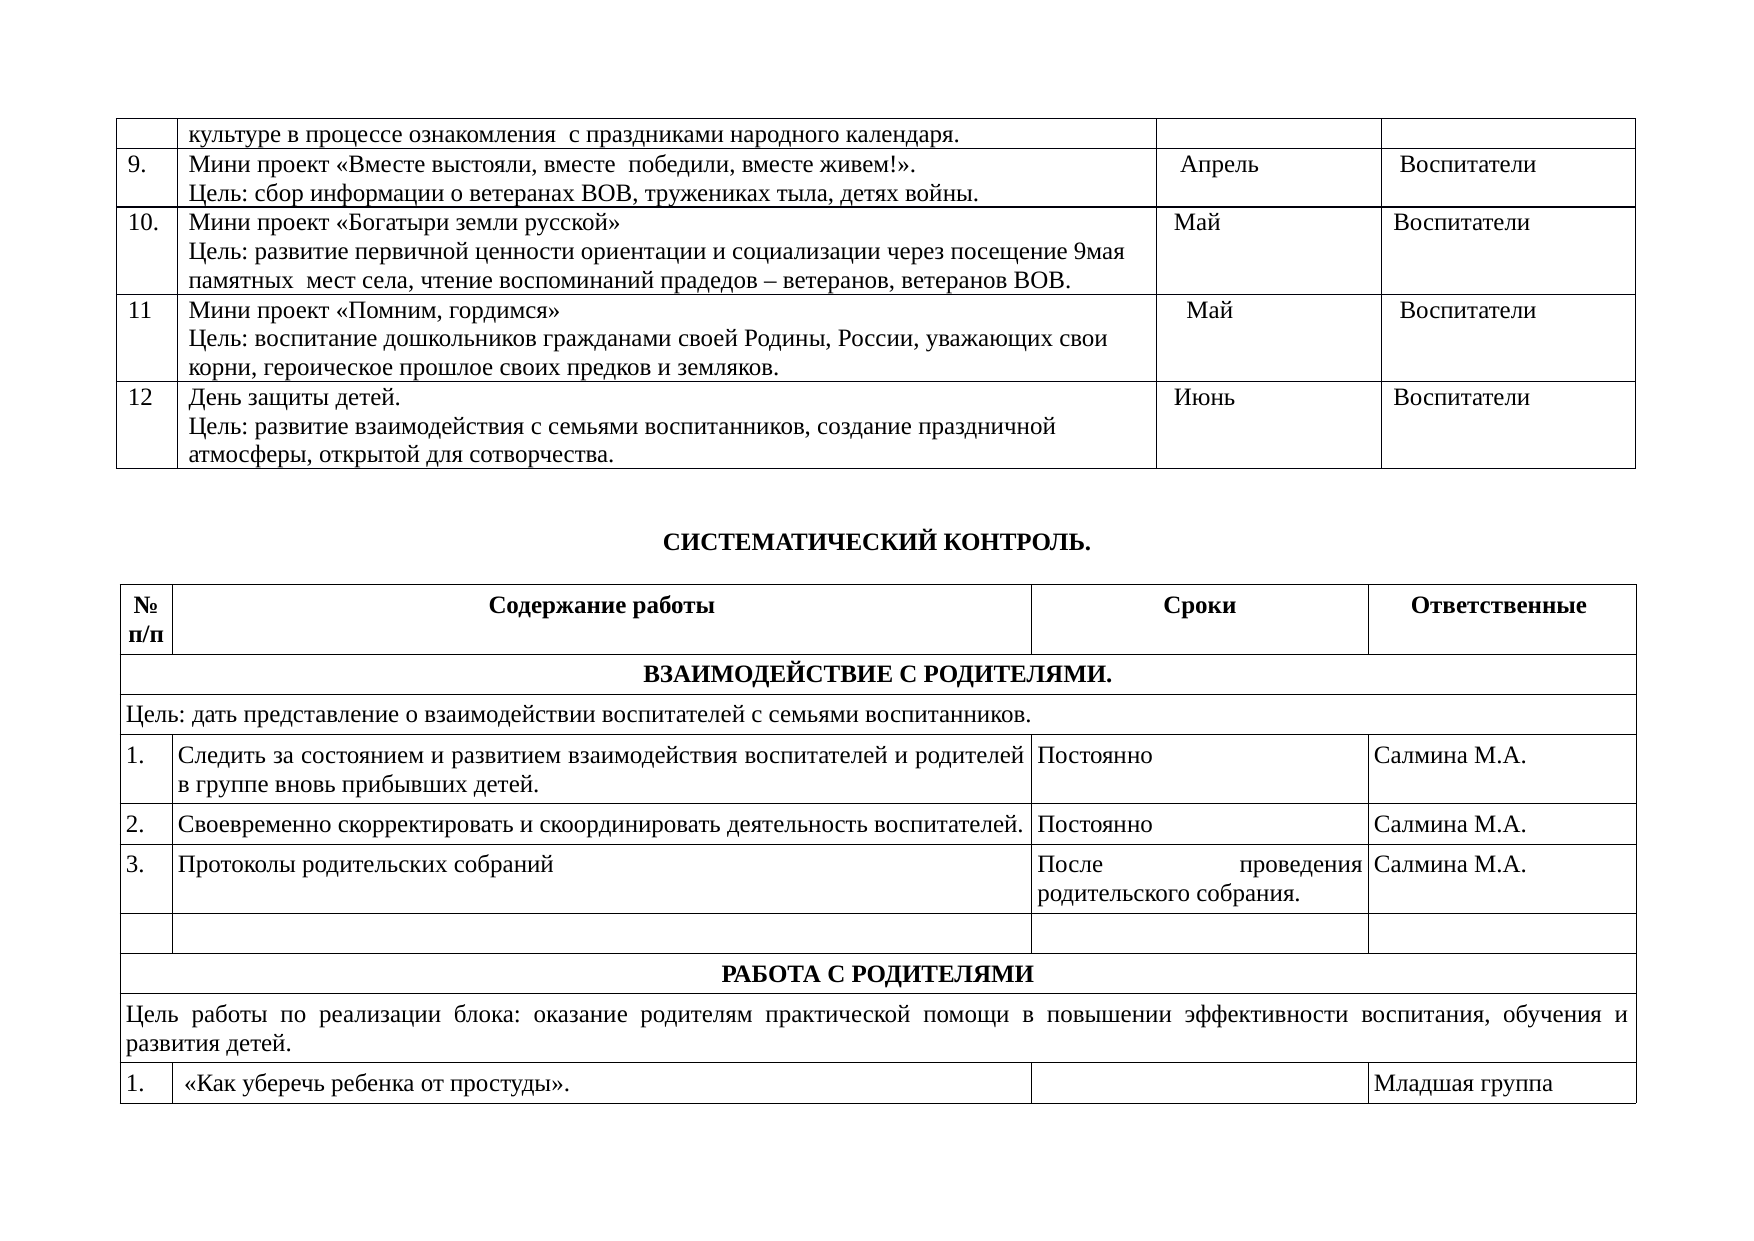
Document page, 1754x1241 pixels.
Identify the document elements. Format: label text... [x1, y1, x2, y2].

table_cell Мини проект «Помним, гордимся» Цель: воспитание дошкольников гражданами своей Родины, России, уважающих свои корни, героическое прошлое своих предков и земляков. [178, 295, 1156, 381]
table_cell культуре в процессе ознакомления с праздниками народного календаря. [178, 119, 1156, 148]
table_cell Протоколы родительских собраний [173, 845, 1031, 912]
table_cell Своевременно скорректировать и скоординировать деятельность воспитателей. [173, 804, 1031, 843]
table_header Ответственные [1369, 585, 1636, 653]
table_header Содержание работы [173, 585, 1031, 653]
table_cell Апрель [1157, 149, 1381, 206]
table_cell Воспитатели [1382, 295, 1635, 381]
table_cell [1369, 914, 1636, 953]
table_cell [121, 914, 172, 953]
table_cell 1. [121, 735, 172, 803]
table_cell [1032, 914, 1368, 953]
table_cell Салмина М.А. [1369, 845, 1636, 912]
table_cell 1. [121, 1063, 172, 1102]
table_header № п/п [121, 585, 172, 653]
table_cell РАБОТА С РОДИТЕЛЯМИ [121, 954, 1636, 993]
table_cell [1157, 119, 1381, 148]
table_cell Постоянно [1032, 735, 1368, 803]
table_cell Салмина М.А. [1369, 804, 1636, 843]
table_cell Воспитатели [1382, 208, 1635, 294]
table_cell Май [1157, 208, 1381, 294]
table_cell [117, 119, 177, 148]
table_cell 3. [121, 845, 172, 912]
table_header Сроки [1032, 585, 1368, 653]
table_cell 12 [117, 382, 177, 468]
table_cell После проведения родительского собрания. [1032, 845, 1368, 912]
table_cell «Как уберечь ребенка от простуды». [173, 1063, 1031, 1102]
table_cell 10. [117, 208, 177, 294]
table_cell Июнь [1157, 382, 1381, 468]
table_cell Воспитатели [1382, 382, 1635, 468]
table_cell Воспитатели [1382, 149, 1635, 206]
text СИСТЕМАТИЧЕСКИЙ КОНТРОЛЬ. [118, 527, 1636, 556]
table_cell [173, 914, 1031, 953]
table_cell Май [1157, 295, 1381, 381]
table_cell 2. [121, 804, 172, 843]
table_cell 11 [117, 295, 177, 381]
table_cell Младшая группа [1369, 1063, 1636, 1102]
table_cell Мини проект «Вместе выстояли, вместе победили, вместе живем!». Цель: сбор информации о ветеранах ВОВ, тружениках тыла, детях войны. [178, 149, 1156, 206]
table_cell [1382, 119, 1635, 148]
table_cell Цель: дать представление о взаимодействии воспитателей с семьями воспитанников. [121, 695, 1636, 734]
table_cell ВЗАИМОДЕЙСТВИЕ С РОДИТЕЛЯМИ. [121, 655, 1636, 694]
table_cell Постоянно [1032, 804, 1368, 843]
table_cell День защиты детей. Цель: развитие взаимодействия с семьями воспитанников, создание праздничной атмосферы, открытой для сотворчества. [178, 382, 1156, 468]
table_cell Салмина М.А. [1369, 735, 1636, 803]
table_cell Следить за состоянием и развитием взаимодействия воспитателей и родителей в группе вновь прибывших детей. [173, 735, 1031, 803]
table_cell [1032, 1063, 1368, 1102]
table_cell Цель работы по реализации блока: оказание родителям практической помощи в повышении эффективности воспитания, обучения и развития детей. [121, 994, 1636, 1062]
table_cell Мини проект «Богатыри земли русской» Цель: развитие первичной ценности ориентации и социализации через посещение 9мая памятных мест села, чтение воспоминаний прадедов – ветеранов, ветеранов ВОВ. [178, 208, 1156, 294]
table_cell 9. [117, 149, 177, 206]
